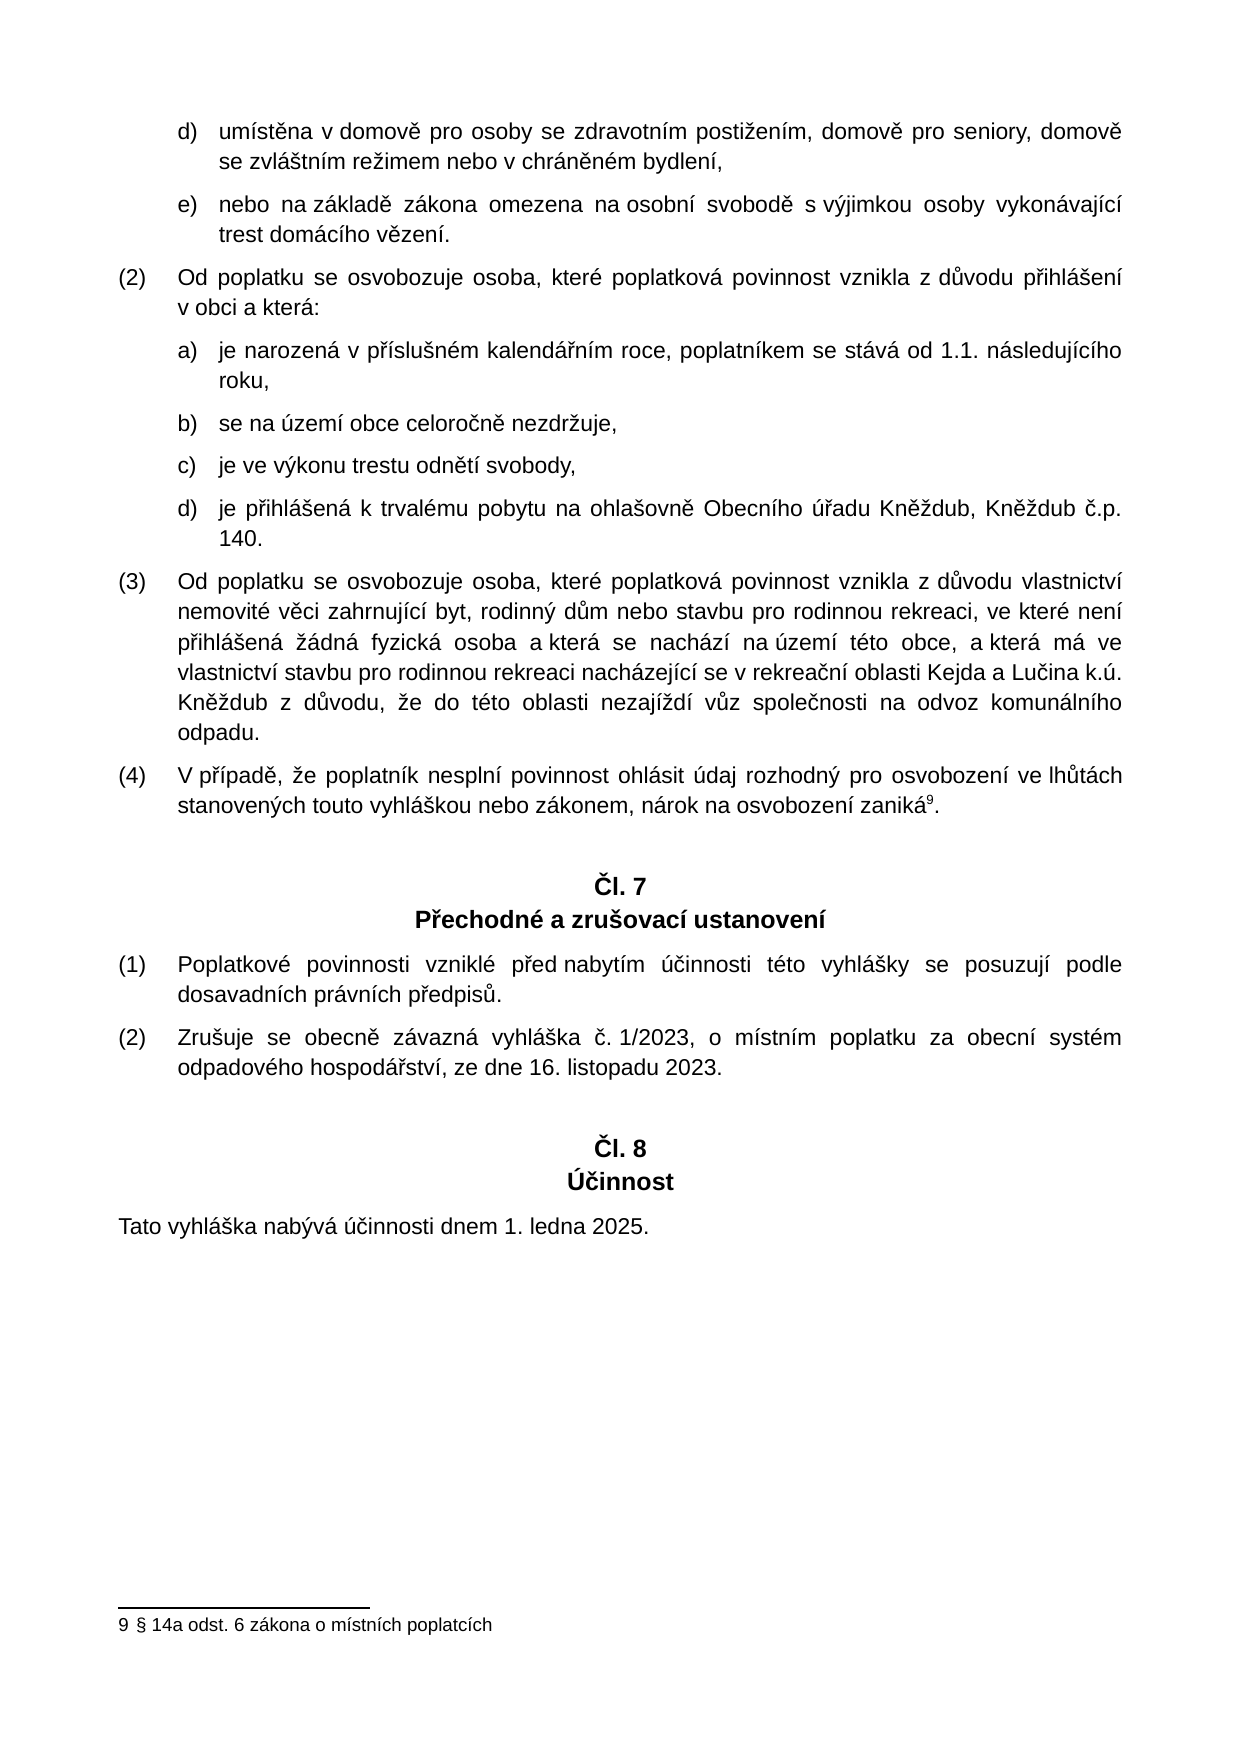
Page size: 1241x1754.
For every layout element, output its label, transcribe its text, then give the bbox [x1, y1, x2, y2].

list § 14a odst. 6 zákona o místních poplatcích [118, 1614, 1122, 1635]
list Zrušuje se obecně závazná vyhláška č. 1/2023, o místním poplatku za obecní systém odpadového hospodářství, ze dne 16. listopadu 2023. [118, 1024, 1122, 1080]
list je narozená v příslušném kalendářním roce, poplatníkem se stává od 1.1. následujícího roku, [177, 337, 1122, 393]
list je přihlášená k trvalému pobytu na ohlašovně Obecního úřadu Kněždub, Kněždub č.p. 140. [177, 495, 1122, 552]
list V případě, že poplatník nesplní povinnost ohlásit údaj rozhodný pro osvobození ve lhůtách stanovených touto vyhláškou nebo zákonem, nárok na osvobození zaniká. [118, 762, 1122, 818]
subtitle Čl. 8 Účinnost [118, 1134, 1122, 1196]
list se na území obce celoročně nezdržuje, [177, 410, 1122, 436]
list Od poplatku se osvobozuje osoba, které poplatková povinnost vznikla z důvodu přihlášení v obci a která: [118, 264, 1122, 321]
list je ve výkonu trestu odnětí svobody, [177, 452, 1122, 479]
subtitle Čl. 7 Přechodné a zrušovací ustanovení [118, 872, 1122, 934]
list umístěna v domově pro osoby se zdravotním postižením, domově pro seniory, domově se zvláštním režimem nebo v chráněném bydlení, [177, 118, 1122, 175]
text Tato vyhláška nabývá účinnosti dnem 1. ledna 2025. [118, 1213, 1122, 1239]
list Od poplatku se osvobozuje osoba, které poplatková povinnost vznikla z důvodu vlastnictví nemovité věci zahrnující byt, rodinný dům nebo stavbu pro rodinnou rekreaci, ve které není přihlášená žádná fyzická osoba a která se nachází na území této obce, a která má ve vlastnictví stavbu pro rodinnou rekreaci nacházející se v rekreační oblasti Kejda a Lučina k.ú. Kněždub z důvodu, že do této oblasti nezajíždí vůz společnosti na odvoz komunálního odpadu. [118, 568, 1122, 746]
list nebo na základě zákona omezena na osobní svobodě s výjimkou osoby vykonávající trest domácího vězení. [177, 191, 1122, 248]
list Poplatkové povinnosti vzniklé před nabytím účinnosti této vyhlášky se posuzují podle dosavadních právních předpisů. [118, 951, 1122, 1007]
